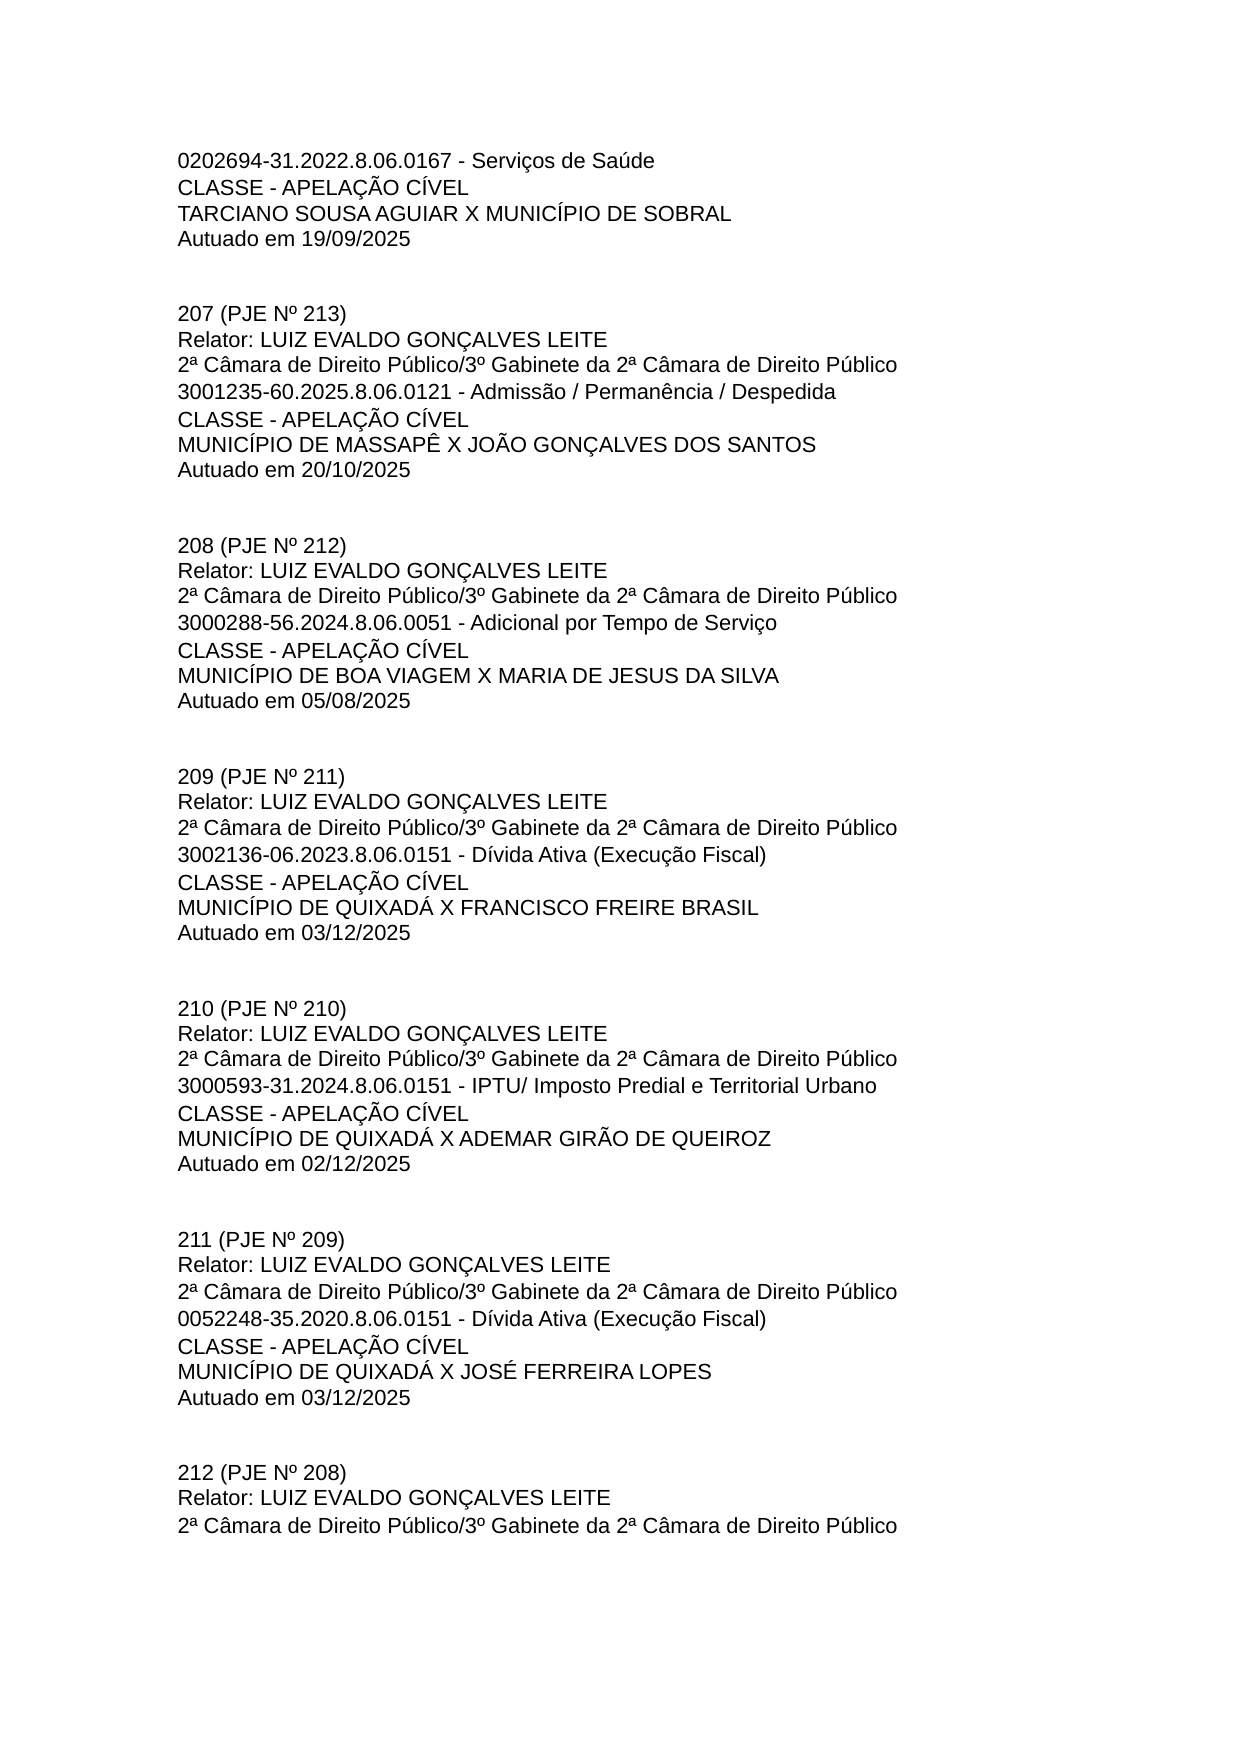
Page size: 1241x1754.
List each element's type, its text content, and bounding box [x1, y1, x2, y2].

subtitle 3000288-56.2024.8.06.0051 - Adicional por Tempo de Serviço [177, 610, 1063, 636]
text Relator: LUIZ EVALDO GONÇALVES LEITE [177, 558, 1063, 583]
text 2ª Câmara de Direito Público/3º Gabinete da 2ª Câmara de Direito Público [177, 1279, 1063, 1304]
subtitle 3002136-06.2023.8.06.0151 - Dívida Ativa (Execução Fiscal) [177, 842, 1063, 867]
subtitle 0202694-31.2022.8.06.0167 - Serviços de Saúde [177, 148, 1063, 173]
subtitle 0052248-35.2020.8.06.0151 - Dívida Ativa (Execução Fiscal) [177, 1306, 1063, 1332]
text CLASSE - APELAÇÃO CÍVEL MUNICÍPIO DE QUIXADÁ X FRANCISCO FREIRE BRASIL [177, 869, 1063, 920]
subtitle 3001235-60.2025.8.06.0121 - Admissão / Permanência / Despedida [177, 379, 1063, 404]
text 2ª Câmara de Direito Público/3º Gabinete da 2ª Câmara de Direito Público [177, 583, 1063, 608]
text Autuado em 05/08/2025 [177, 688, 1063, 714]
text Autuado em 02/12/2025 [177, 1151, 1063, 1176]
text 208 (PJE Nº 212) [177, 533, 1063, 558]
text 209 (PJE Nº 211) [177, 764, 1063, 789]
text 2ª Câmara de Direito Público/3º Gabinete da 2ª Câmara de Direito Público [177, 352, 1063, 377]
text CLASSE - APELAÇÃO CÍVEL MUNICÍPIO DE MASSAPÊ X JOÃO GONÇALVES DOS SANTOS [177, 407, 1063, 457]
text CLASSE - APELAÇÃO CÍVEL TARCIANO SOUSA AGUIAR X MUNICÍPIO DE SOBRAL [177, 175, 1063, 226]
text CLASSE - APELAÇÃO CÍVEL MUNICÍPIO DE QUIXADÁ X JOSÉ FERREIRA LOPES [177, 1334, 1063, 1384]
text 211 (PJE Nº 209) [177, 1227, 1063, 1252]
text 2ª Câmara de Direito Público/3º Gabinete da 2ª Câmara de Direito Público [177, 1046, 1063, 1071]
text Relator: LUIZ EVALDO GONÇALVES LEITE [177, 1485, 1063, 1511]
text Autuado em 19/09/2025 [177, 226, 1063, 251]
text Relator: LUIZ EVALDO GONÇALVES LEITE [177, 327, 1063, 352]
text Relator: LUIZ EVALDO GONÇALVES LEITE [177, 1021, 1063, 1046]
text Relator: LUIZ EVALDO GONÇALVES LEITE [177, 789, 1063, 814]
text Autuado em 03/12/2025 [177, 920, 1063, 945]
text 207 (PJE Nº 213) [177, 301, 1063, 327]
text 2ª Câmara de Direito Público/3º Gabinete da 2ª Câmara de Direito Público [177, 814, 1063, 840]
text CLASSE - APELAÇÃO CÍVEL MUNICÍPIO DE BOA VIAGEM X MARIA DE JESUS DA SILVA [177, 638, 1063, 688]
text Autuado em 03/12/2025 [177, 1384, 1063, 1410]
text 212 (PJE Nº 208) [177, 1460, 1063, 1485]
text CLASSE - APELAÇÃO CÍVEL MUNICÍPIO DE QUIXADÁ X ADEMAR GIRÃO DE QUEIROZ [177, 1101, 1063, 1151]
text Autuado em 20/10/2025 [177, 457, 1063, 482]
text Relator: LUIZ EVALDO GONÇALVES LEITE [177, 1252, 1063, 1277]
text 2ª Câmara de Direito Público/3º Gabinete da 2ª Câmara de Direito Público [177, 1512, 1063, 1538]
subtitle 3000593-31.2024.8.06.0151 - IPTU/ Imposto Predial e Territorial Urbano [177, 1073, 1063, 1098]
text 210 (PJE Nº 210) [177, 995, 1063, 1021]
